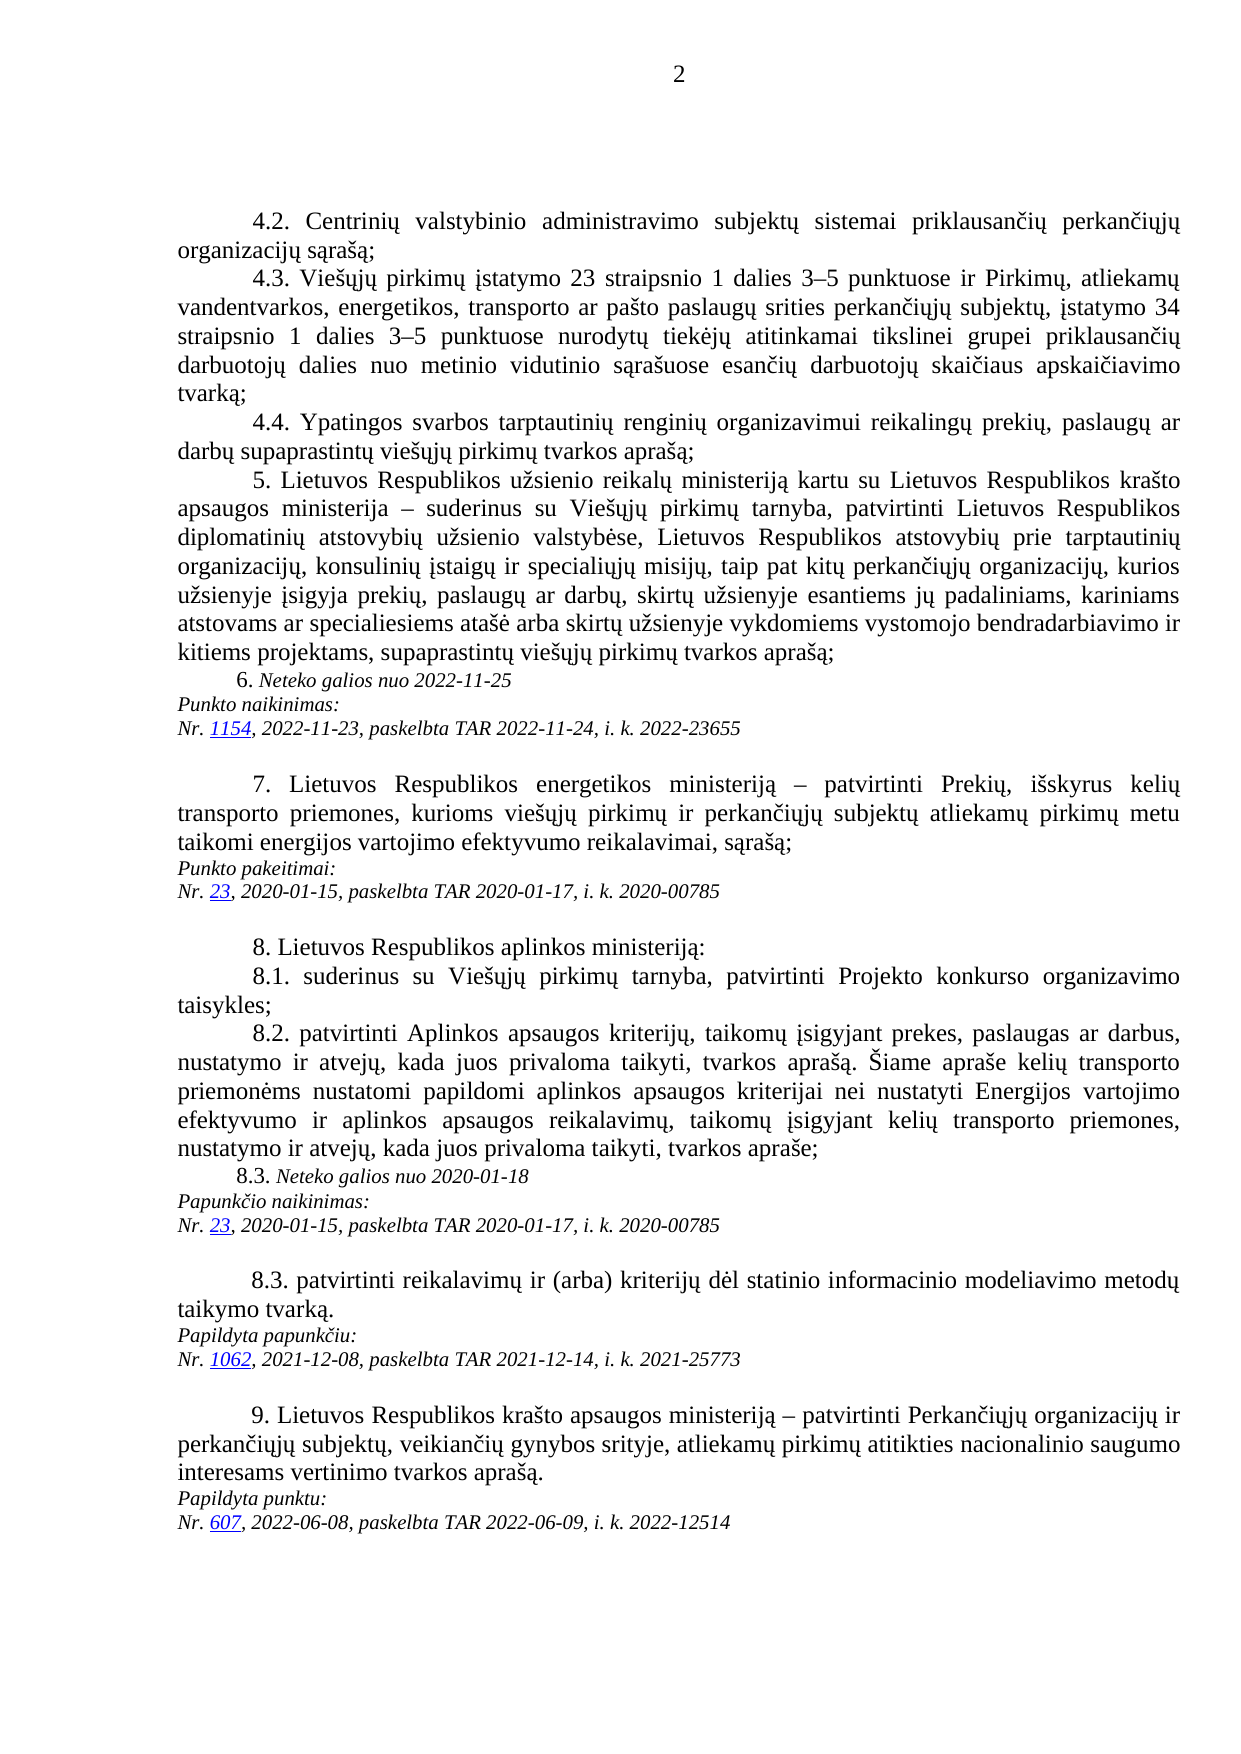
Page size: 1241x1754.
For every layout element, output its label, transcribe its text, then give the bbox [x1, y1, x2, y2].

text 8. Lietuvos Respublikos aplinkos ministeriją: [177, 932, 1181, 961]
text Nr. 1154, 2022-11-23, paskelbta TAR 2022-11-24, i. k. 2022-23655 [177, 716, 1181, 740]
text 9. Lietuvos Respublikos krašto apsaugos ministeriją – patvirtinti Perkančiųjų organizacijų ir perkančiųjų subjektų, veikiančių gynybos srityje, atliekamų pirkimų atitikties nacionalinio saugumo interesams vertinimo tvarkos aprašą. [177, 1400, 1181, 1486]
text 7. Lietuvos Respublikos energetikos ministeriją – patvirtinti Prekių, išskyrus kelių transporto priemones, kurioms viešųjų pirkimų ir perkančiųjų subjektų atliekamų pirkimų metu taikomi energijos vartojimo efektyvumo reikalavimai, sąrašą; [177, 769, 1181, 855]
text 6. Neteko galios nuo 2022-11-25 [177, 666, 1181, 692]
text Nr. 607, 2022-06-08, paskelbta TAR 2022-06-09, i. k. 2022-12514 [177, 1510, 1181, 1534]
text Nr. 1062, 2021-12-08, paskelbta TAR 2021-12-14, i. k. 2021-25773 [177, 1347, 1181, 1371]
text 8.1. suderinus su Viešųjų pirkimų tarnyba, patvirtinti Projekto konkurso organizavimo taisykles; [177, 961, 1181, 1018]
text 4.3. Viešųjų pirkimų įstatymo 23 straipsnio 1 dalies 3–5 punktuose ir Pirkimų, atliekamų vandentvarkos, energetikos, transporto ar pašto paslaugų srities perkančiųjų subjektų, įstatymo 34 straipsnio 1 dalies 3–5 punktuose nurodytų tiekėjų atitinkamai tikslinei grupei priklausančių darbuotojų dalies nuo metinio vidutinio sąrašuose esančių darbuotojų skaičiaus apskaičiavimo tvarką; [177, 263, 1181, 407]
text 5. Lietuvos Respublikos užsienio reikalų ministeriją kartu su Lietuvos Respublikos krašto apsaugos ministerija – suderinus su Viešųjų pirkimų tarnyba, patvirtinti Lietuvos Respublikos diplomatinių atstovybių užsienio valstybėse, Lietuvos Respublikos atstovybių prie tarptautinių organizacijų, konsulinių įstaigų ir specialiųjų misijų, taip pat kitų perkančiųjų organizacijų, kurios užsienyje įsigyja prekių, paslaugų ar darbų, skirtų užsienyje esantiems jų padaliniams, kariniams atstovams ar specialiesiems atašė arba skirtų užsienyje vykdomiems vystomojo bendradarbiavimo ir kitiems projektams, supaprastintų viešųjų pirkimų tvarkos aprašą; [177, 465, 1181, 666]
text 4.4. Ypatingos svarbos tarptautinių renginių organizavimui reikalingų prekių, paslaugų ar darbų supaprastintų viešųjų pirkimų tvarkos aprašą; [177, 407, 1181, 465]
text 8.2. patvirtinti Aplinkos apsaugos kriterijų, taikomų įsigyjant prekes, paslaugas ar darbus, nustatymo ir atvejų, kada juos privaloma taikyti, tvarkos aprašą. Šiame apraše kelių transporto priemonėms nustatomi papildomi aplinkos apsaugos kriterijai nei nustatyti Energijos vartojimo efektyvumo ir aplinkos apsaugos reikalavimų, taikomų įsigyjant kelių transporto priemones, nustatymo ir atvejų, kada juos privaloma taikyti, tvarkos apraše; [177, 1018, 1181, 1162]
text Papildyta papunkčiu: [177, 1323, 1181, 1347]
text Punkto pakeitimai: [177, 855, 1181, 879]
text Nr. 23, 2020-01-15, paskelbta TAR 2020-01-17, i. k. 2020-00785 [177, 879, 1181, 903]
text Punkto naikinimas: [177, 692, 1181, 716]
text Nr. 23, 2020-01-15, paskelbta TAR 2020-01-17, i. k. 2020-00785 [177, 1213, 1181, 1237]
text 8.3. patvirtinti reikalavimų ir (arba) kriterijų dėl statinio informacinio modeliavimo metodų taikymo tvarką. [177, 1266, 1181, 1323]
text 8.3. Neteko galios nuo 2020-01-18 [177, 1162, 1181, 1189]
text Papildyta punktu: [177, 1486, 1181, 1510]
text Papunkčio naikinimas: [177, 1189, 1181, 1213]
text 4.2. Centrinių valstybinio administravimo subjektų sistemai priklausančių perkančiųjų organizacijų sąrašą; [177, 206, 1181, 263]
